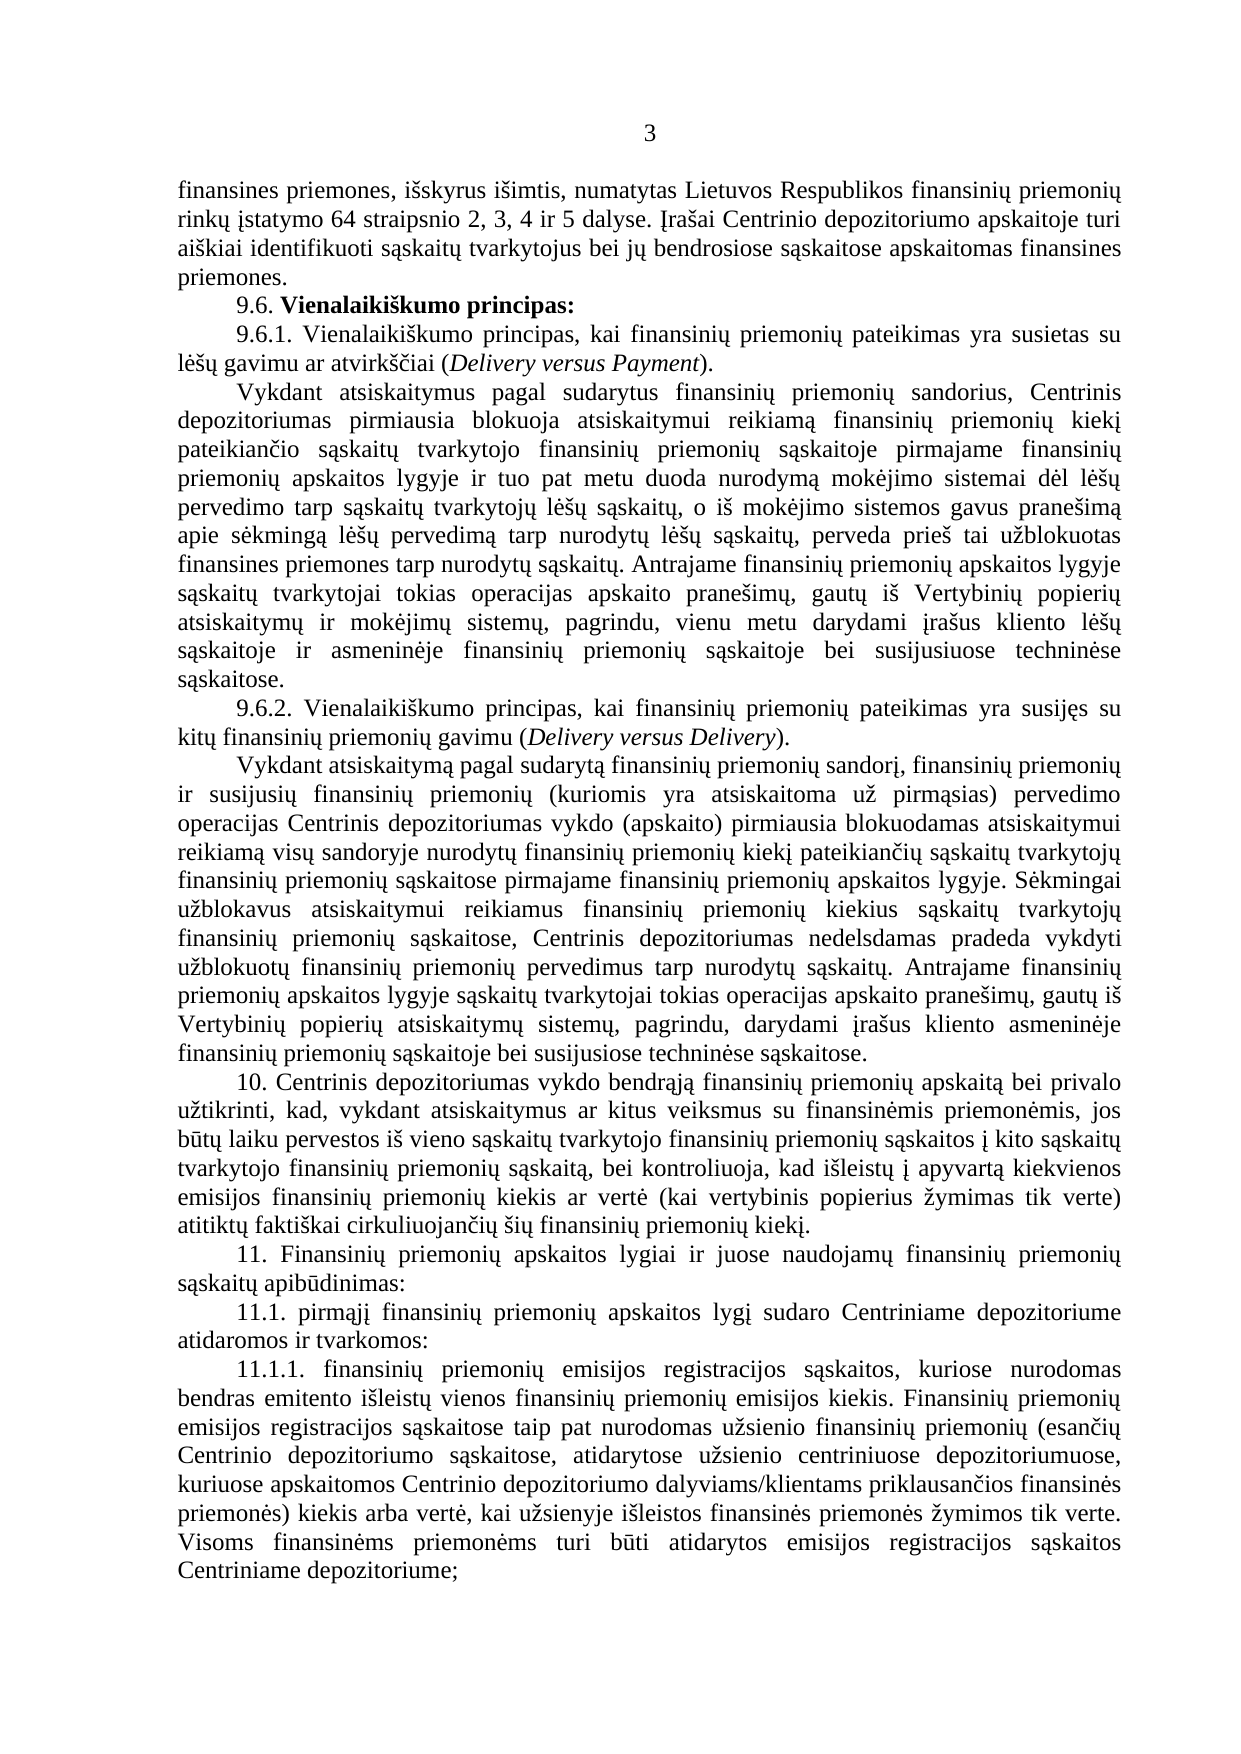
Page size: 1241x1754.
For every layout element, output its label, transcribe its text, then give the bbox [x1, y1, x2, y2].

text 9.6.1. Vienalaikiškumo principas, kai finansinių priemonių pateikimas yra susietas su lėšų gavimu ar atvirkščiai (Delivery versus Payment). [177, 319, 1122, 377]
text 11.1.1. finansinių priemonių emisijos registracijos sąskaitos, kuriose nurodomas bendras emitento išleistų vienos finansinių priemonių emisijos kiekis. Finansinių priemonių emisijos registracijos sąskaitose taip pat nurodomas užsienio finansinių priemonių (esančių Centrinio depozitoriumo sąskaitose, atidarytose užsienio centriniuose depozitoriumuose, kuriuose apskaitomos Centrinio depozitoriumo dalyviams/klientams priklausančios finansinės priemonės) kiekis arba vertė, kai užsienyje išleistos finansinės priemonės žymimos tik verte. Visoms finansinėms priemonėms turi būti atidarytos emisijos registracijos sąskaitos Centriniame depozitoriume; [177, 1354, 1122, 1584]
text 9.6.2. Vienalaikiškumo principas, kai finansinių priemonių pateikimas yra susijęs su kitų finansinių priemonių gavimu (Delivery versus Delivery). [177, 693, 1122, 751]
text Vykdant atsiskaitymus pagal sudarytus finansinių priemonių sandorius, Centrinis depozitoriumas pirmiausia blokuoja atsiskaitymui reikiamą finansinių priemonių kiekį pateikiančio sąskaitų tvarkytojo finansinių priemonių sąskaitoje pirmajame finansinių priemonių apskaitos lygyje ir tuo pat metu duoda nurodymą mokėjimo sistemai dėl lėšų pervedimo tarp sąskaitų tvarkytojų lėšų sąskaitų, o iš mokėjimo sistemos gavus pranešimą apie sėkmingą lėšų pervedimą tarp nurodytų lėšų sąskaitų, perveda prieš tai užblokuotas finansines priemones tarp nurodytų sąskaitų. Antrajame finansinių priemonių apskaitos lygyje sąskaitų tvarkytojai tokias operacijas apskaito pranešimų, gautų iš Vertybinių popierių atsiskaitymų ir mokėjimų sistemų, pagrindu, vienu metu darydami įrašus kliento lėšų sąskaitoje ir asmeninėje finansinių priemonių sąskaitoje bei susijusiuose techninėse sąskaitose. [177, 377, 1122, 693]
text 11.1. pirmąjį finansinių priemonių apskaitos lygį sudaro Centriniame depozitoriume atidaromos ir tvarkomos: [177, 1297, 1122, 1354]
text 11. Finansinių priemonių apskaitos lygiai ir juose naudojamų finansinių priemonių sąskaitų apibūdinimas: [177, 1239, 1122, 1297]
text Vykdant atsiskaitymą pagal sudarytą finansinių priemonių sandorį, finansinių priemonių ir susijusių finansinių priemonių (kuriomis yra atsiskaitoma už pirmąsias) pervedimo operacijas Centrinis depozitoriumas vykdo (apskaito) pirmiausia blokuodamas atsiskaitymui reikiamą visų sandoryje nurodytų finansinių priemonių kiekį pateikiančių sąskaitų tvarkytojų finansinių priemonių sąskaitose pirmajame finansinių priemonių apskaitos lygyje. Sėkmingai užblokavus atsiskaitymui reikiamus finansinių priemonių kiekius sąskaitų tvarkytojų finansinių priemonių sąskaitose, Centrinis depozitoriumas nedelsdamas pradeda vykdyti užblokuotų finansinių priemonių pervedimus tarp nurodytų sąskaitų. Antrajame finansinių priemonių apskaitos lygyje sąskaitų tvarkytojai tokias operacijas apskaito pranešimų, gautų iš Vertybinių popierių atsiskaitymų sistemų, pagrindu, darydami įrašus kliento asmeninėje finansinių priemonių sąskaitoje bei susijusiose techninėse sąskaitose. [177, 751, 1122, 1067]
text 10. Centrinis depozitoriumas vykdo bendrąją finansinių priemonių apskaitą bei privalo užtikrinti, kad, vykdant atsiskaitymus ar kitus veiksmus su finansinėmis priemonėmis, jos būtų laiku pervestos iš vieno sąskaitų tvarkytojo finansinių priemonių sąskaitos į kito sąskaitų tvarkytojo finansinių priemonių sąskaitą, bei kontroliuoja, kad išleistų į apyvartą kiekvienos emisijos finansinių priemonių kiekis ar vertė (kai vertybinis popierius žymimas tik verte) atitiktų faktiškai cirkuliuojančių šių finansinių priemonių kiekį. [177, 1067, 1122, 1239]
text 9.6. Vienalaikiškumo principas: [177, 291, 1122, 319]
text finansines priemones, išskyrus išimtis, numatytas Lietuvos Respublikos finansinių priemonių rinkų įstatymo 64 straipsnio 2, 3, 4 ir 5 dalyse. Įrašai Centrinio depozitoriumo apskaitoje turi aiškiai identifikuoti sąskaitų tvarkytojus bei jų bendrosiose sąskaitose apskaitomas finansines priemones. [177, 176, 1122, 291]
